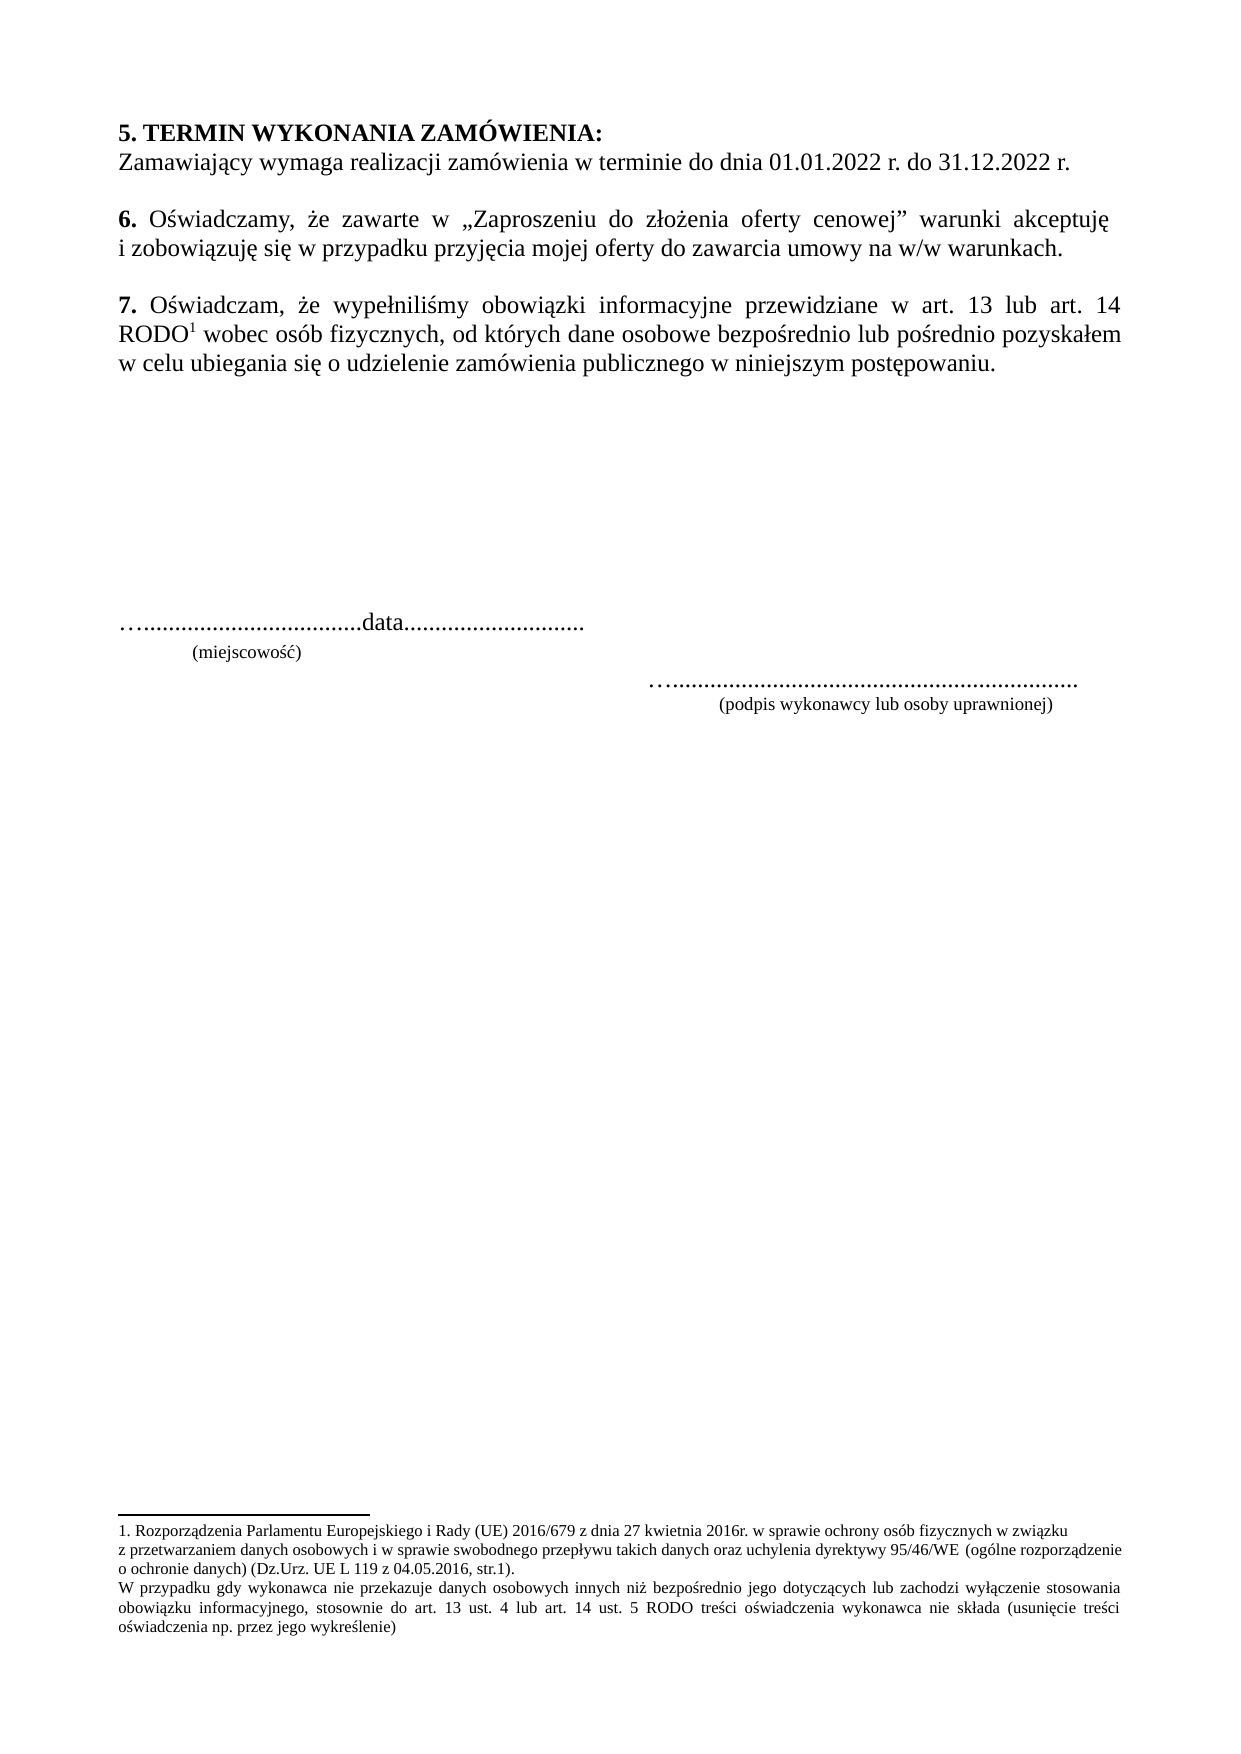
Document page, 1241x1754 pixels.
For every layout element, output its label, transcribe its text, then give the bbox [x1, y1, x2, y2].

text (podpis wykonawcy lub osoby uprawnionej) [118, 693, 1122, 715]
text 7. Oświadczam, że wypełniliśmy obowiązki informacyjne przewidziane w art. 13 lub art. 14 RODO wobec osób fizycznych, od których dane osobowe bezpośrednio lub pośrednio pozyskałem w celu ubiegania się o udzielenie zamówienia publicznego w niniejszym postępowaniu. [118, 291, 1122, 377]
text . Rozporządzenia Parlamentu Europejskiego i Rady (UE) 2016/679 z dnia 27 kwietnia 2016r. w sprawie ochrony osób fizycznych w związku [118, 1521, 1122, 1540]
text 5. TERMIN WYKONANIA ZAMÓWIENIA: [118, 118, 1122, 147]
text Zamawiający wymaga realizacji zamówienia w terminie do dnia 01.01.2022 r. do 31.12.2022 r. [118, 147, 1122, 176]
text W przypadku gdy wykonawca nie przekazuje danych osobowych innych niż bezpośrednio jego dotyczących lub zachodzi wyłączenie stosowania obowiązku informacyjnego, stosownie do art. 13 ust. 4 lub art. 14 ust. 5 RODO treści oświadczenia wykonawca nie składa (usunięcie treści oświadczenia np. przez jego wykreślenie) [118, 1578, 1122, 1636]
text …...................................data............................. [118, 607, 1122, 636]
text (miejscowość) …................................................................. [118, 636, 1122, 693]
text 6. Oświadczamy, że zawarte w „Zaproszeniu do złożenia oferty cenowej” warunki akceptuję i zobowiązuję się w przypadku przyjęcia mojej oferty do zawarcia umowy na w/w warunkach. [118, 204, 1122, 262]
text z przetwarzaniem danych osobowych i w sprawie swobodnego przepływu takich danych oraz uchylenia dyrektywy 95/46/WE (ogólne rozporządzenie o ochronie danych) (Dz.Urz. UE L 119 z 04.05.2016, str.1). [118, 1540, 1122, 1578]
